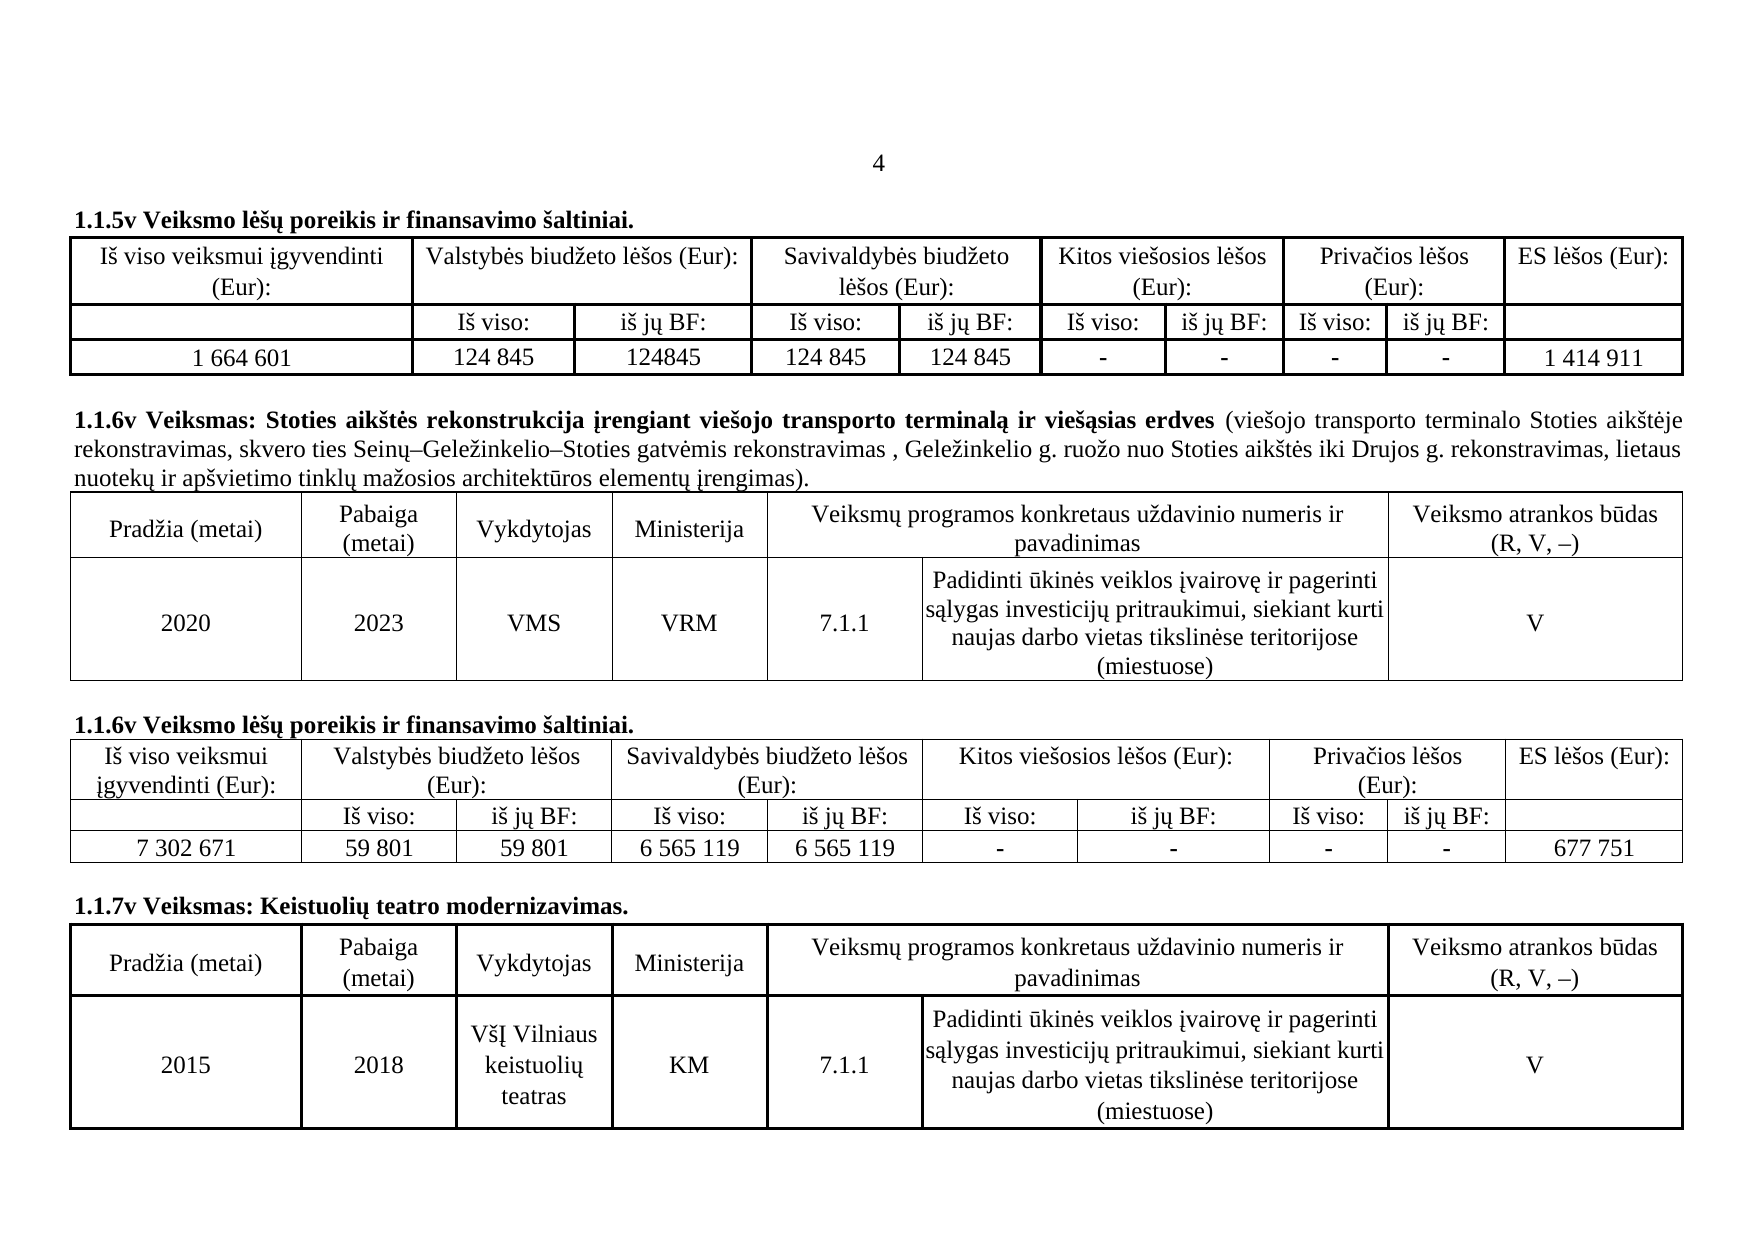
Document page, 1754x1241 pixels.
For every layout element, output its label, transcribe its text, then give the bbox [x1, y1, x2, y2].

table_header Veiksmų programos konkretaus uždavinio numeris ir pavadinimas [768, 493, 1388, 557]
table_cell 124 845 [753, 341, 898, 373]
table_cell 124 845 [414, 341, 573, 373]
table_cell Iš viso: [923, 800, 1077, 830]
table_header ES lėšos (Eur): [1506, 740, 1682, 799]
table_header Valstybės biudžeto lėšos (Eur): [414, 239, 750, 302]
table_header Pabaiga (metai) [303, 926, 455, 994]
table_cell Padidinti ūkinės veiklos įvairovę ir pagerinti sąlygas investicijų pritraukimui, siekiant kurti naujas darbo vietas tikslinėse teritorijose (miestuose) [923, 558, 1388, 680]
table_cell [1506, 306, 1681, 338]
table_cell Iš viso: [414, 306, 573, 338]
table_header Veiksmo atrankos būdas (R, V, –) [1390, 926, 1681, 994]
table_cell 7 302 671 [71, 831, 301, 862]
table_cell [71, 800, 301, 830]
table_cell 124845 [576, 341, 750, 373]
table_header Vykdytojas [458, 926, 611, 994]
table_cell - [1388, 341, 1503, 373]
table_cell Iš viso: [753, 306, 898, 338]
table_cell 6 565 119 [768, 831, 922, 862]
table_cell 1 414 911 [1506, 341, 1681, 373]
table_cell 2015 [72, 997, 300, 1127]
table_cell Iš viso: [1043, 306, 1164, 338]
table_cell 59 801 [457, 831, 611, 862]
table_cell [72, 306, 411, 338]
table_cell iš jų BF: [1388, 306, 1503, 338]
table_cell - [1167, 341, 1282, 373]
table_cell [1506, 800, 1682, 830]
table_cell 2018 [303, 997, 455, 1127]
table_cell iš jų BF: [1078, 800, 1269, 830]
table_cell Padidinti ūkinės veiklos įvairovę ir pagerinti sąlygas investicijų pritraukimui, siekiant kurti naujas darbo vietas tikslinėse teritorijose (miestuose) [924, 997, 1387, 1127]
text 1.1.6v Veiksmas: Stoties aikštės rekonstrukcija įrengiant viešojo transporto terminalą ir viešąsias erdves (viešojo transporto terminalo Stoties aikštėje rekonstravimas, skvero ties Seinų–Geležinkelio–Stoties gatvėmis rekonstravimas , Geležinkelio g. ruožo nuo Stoties aikštės iki Drujos g. rekonstravimas, lietaus nuotekų ir apšvietimo tinklų mažosios architektūros elementų įrengimas). [74, 405, 1683, 491]
table_header Savivaldybės biudžeto lėšos (Eur): [612, 740, 922, 799]
table_cell - [923, 831, 1077, 862]
table_header Pradžia (metai) [71, 493, 301, 557]
table_header Valstybės biudžeto lėšos (Eur): [302, 740, 611, 799]
table_header Kitos viešosios lėšos (Eur): [1043, 239, 1282, 302]
table_header Privačios lėšos (Eur): [1285, 239, 1503, 302]
table_cell 7.1.1 [768, 558, 922, 680]
text 1.1.5v Veiksmo lėšų poreikis ir finansavimo šaltiniai. [74, 205, 1683, 234]
table_header Pabaiga (metai) [302, 493, 456, 557]
text 1.1.7v Veiksmas: Keistuolių teatro modernizavimas. [74, 891, 1683, 920]
table_cell V [1389, 558, 1682, 680]
table_cell VRM [613, 558, 767, 680]
table_cell Iš viso: [302, 800, 456, 830]
table_cell iš jų BF: [576, 306, 750, 338]
table_cell iš jų BF: [901, 306, 1039, 338]
table_cell 124 845 [901, 341, 1039, 373]
table_cell KM [614, 997, 766, 1127]
table_header Savivaldybės biudžeto lėšos (Eur): [753, 239, 1039, 302]
table_header Ministerija [613, 493, 767, 557]
table_header Veiksmo atrankos būdas (R, V, –) [1389, 493, 1682, 557]
table_cell iš jų BF: [768, 800, 922, 830]
table_cell 59 801 [302, 831, 456, 862]
table_cell 1 664 601 [72, 341, 411, 373]
table_header Iš viso veiksmui įgyvendinti (Eur): [72, 239, 411, 302]
table_header Kitos viešosios lėšos (Eur): [923, 740, 1269, 799]
table_cell 2023 [302, 558, 456, 680]
table_cell VšĮ Vilniaus keistuolių teatras [458, 997, 611, 1127]
table_header Ministerija [614, 926, 766, 994]
table_cell 2020 [71, 558, 301, 680]
table_header ES lėšos (Eur): [1506, 239, 1681, 302]
table_cell VMS [457, 558, 612, 680]
table_cell Iš viso: [1270, 800, 1387, 830]
table_header Privačios lėšos (Eur): [1270, 740, 1505, 799]
table_cell Iš viso: [1285, 306, 1385, 338]
table_cell V [1390, 997, 1681, 1127]
table_cell iš jų BF: [1167, 306, 1282, 338]
table_cell iš jų BF: [1388, 800, 1505, 830]
table_header Iš viso veiksmui įgyvendinti (Eur): [71, 740, 301, 799]
table_header Vykdytojas [457, 493, 612, 557]
table_header Pradžia (metai) [72, 926, 300, 994]
table_cell iš jų BF: [457, 800, 611, 830]
table_cell - [1043, 341, 1164, 373]
table_cell Iš viso: [612, 800, 767, 830]
table_cell 677 751 [1506, 831, 1682, 862]
table_cell - [1388, 831, 1505, 862]
text 1.1.6v Veiksmo lėšų poreikis ir finansavimo šaltiniai. [74, 710, 1683, 738]
table_cell 7.1.1 [769, 997, 921, 1127]
table_cell - [1078, 831, 1269, 862]
table_cell - [1285, 341, 1385, 373]
table_cell - [1270, 831, 1387, 862]
table_header Veiksmų programos konkretaus uždavinio numeris ir pavadinimas [769, 926, 1387, 994]
table_cell 6 565 119 [612, 831, 767, 862]
